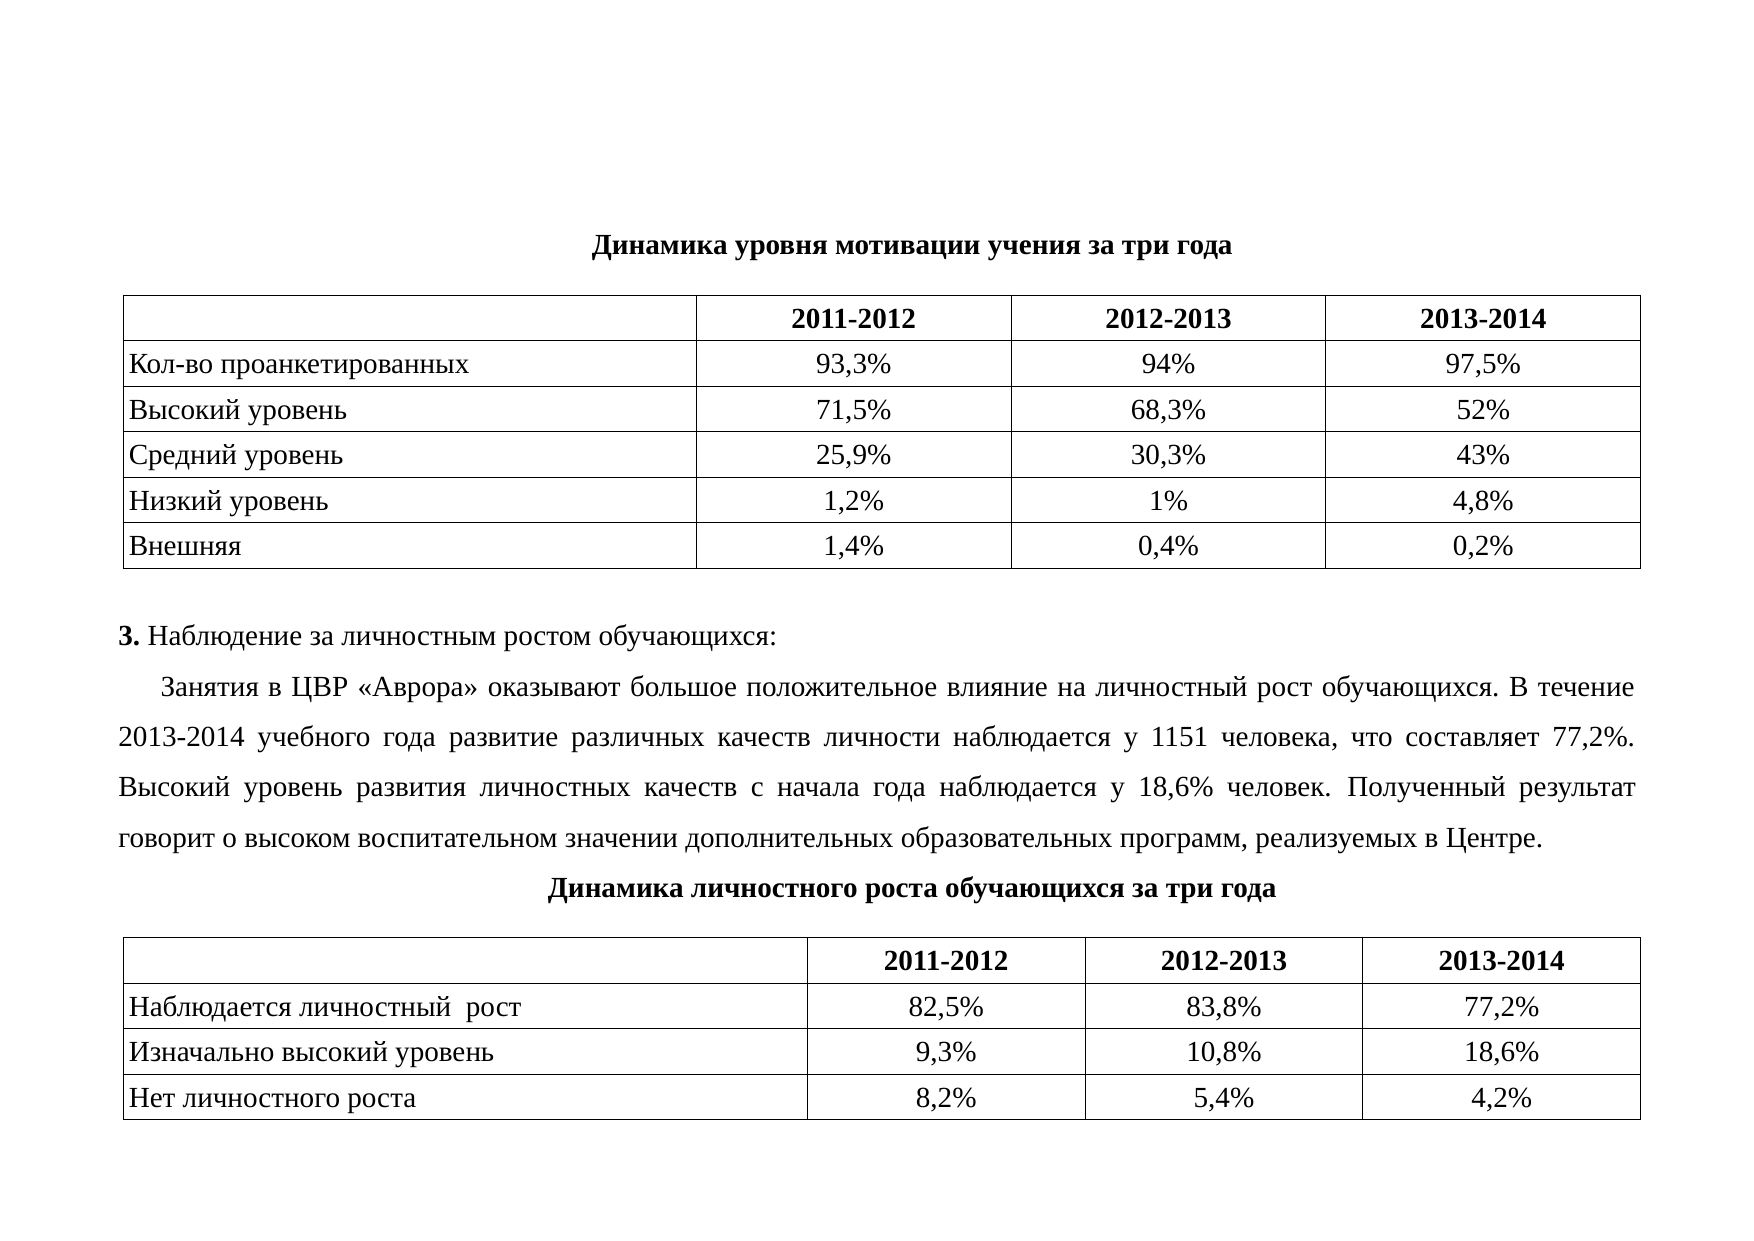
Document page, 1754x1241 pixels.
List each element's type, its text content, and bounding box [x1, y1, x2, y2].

table_header 2011-2012 [697, 296, 1011, 340]
table_cell 4,2% [1363, 1075, 1640, 1119]
table_header 2012-2013 [1086, 938, 1362, 983]
table_cell Наблюдается личностный рост [124, 984, 807, 1028]
table_cell 77,2% [1363, 984, 1640, 1028]
table_cell 1,4% [697, 523, 1011, 568]
table_header [124, 296, 696, 340]
table_cell 52% [1326, 387, 1640, 431]
table_cell 82,5% [808, 984, 1085, 1028]
table_cell Внешняя [124, 523, 696, 568]
table_cell 5,4% [1086, 1075, 1362, 1119]
table_cell 71,5% [697, 387, 1011, 431]
table_cell 97,5% [1326, 341, 1640, 386]
table_cell 0,4% [1012, 523, 1325, 568]
table_cell 0,2% [1326, 523, 1640, 568]
table_cell 83,8% [1086, 984, 1362, 1028]
table_header [124, 938, 807, 983]
table_header 2011-2012 [808, 938, 1085, 983]
table_header 2013-2014 [1326, 296, 1640, 340]
table_cell 1% [1012, 478, 1325, 522]
table_cell 93,3% [697, 341, 1011, 386]
text Занятия в ЦВР «Аврора» оказывают большое положительное влияние на личностный рост обучающихся. В течение 2013-2014 учебного года развитие различных качеств личности наблюдается у 1151 человека, что составляет 77,2%. Высокий уровень развития личностных качеств с начала года наблюдается у 18,6% человек. Полученный результат говорит о высоком воспитательном значении дополнительных образовательных программ, реализуемых в Центре. [118, 669, 1636, 853]
table_cell 68,3% [1012, 387, 1325, 431]
text Динамика уровня мотивации учения за три года [188, 227, 1636, 261]
table_header 2012-2013 [1012, 296, 1325, 340]
table_cell 4,8% [1326, 478, 1640, 522]
table_cell 9,3% [808, 1029, 1085, 1074]
table_cell 1,2% [697, 478, 1011, 522]
table_cell 30,3% [1012, 432, 1325, 477]
table_cell Средний уровень [124, 432, 696, 477]
table_cell Кол-во проанкетированных [124, 341, 696, 386]
table_cell 94% [1012, 341, 1325, 386]
table_cell Нет личностного роста [124, 1075, 807, 1119]
table_cell Высокий уровень [124, 387, 696, 431]
table_cell 8,2% [808, 1075, 1085, 1119]
table_cell 43% [1326, 432, 1640, 477]
table_cell 25,9% [697, 432, 1011, 477]
text 3. Наблюдение за личностным ростом обучающихся: [118, 618, 1636, 652]
text Динамика личностного роста обучающихся за три года [188, 870, 1636, 904]
table_cell 10,8% [1086, 1029, 1362, 1074]
table_cell Изначально высокий уровень [124, 1029, 807, 1074]
table_header 2013-2014 [1363, 938, 1640, 983]
table_cell Низкий уровень [124, 478, 696, 522]
table_cell 18,6% [1363, 1029, 1640, 1074]
